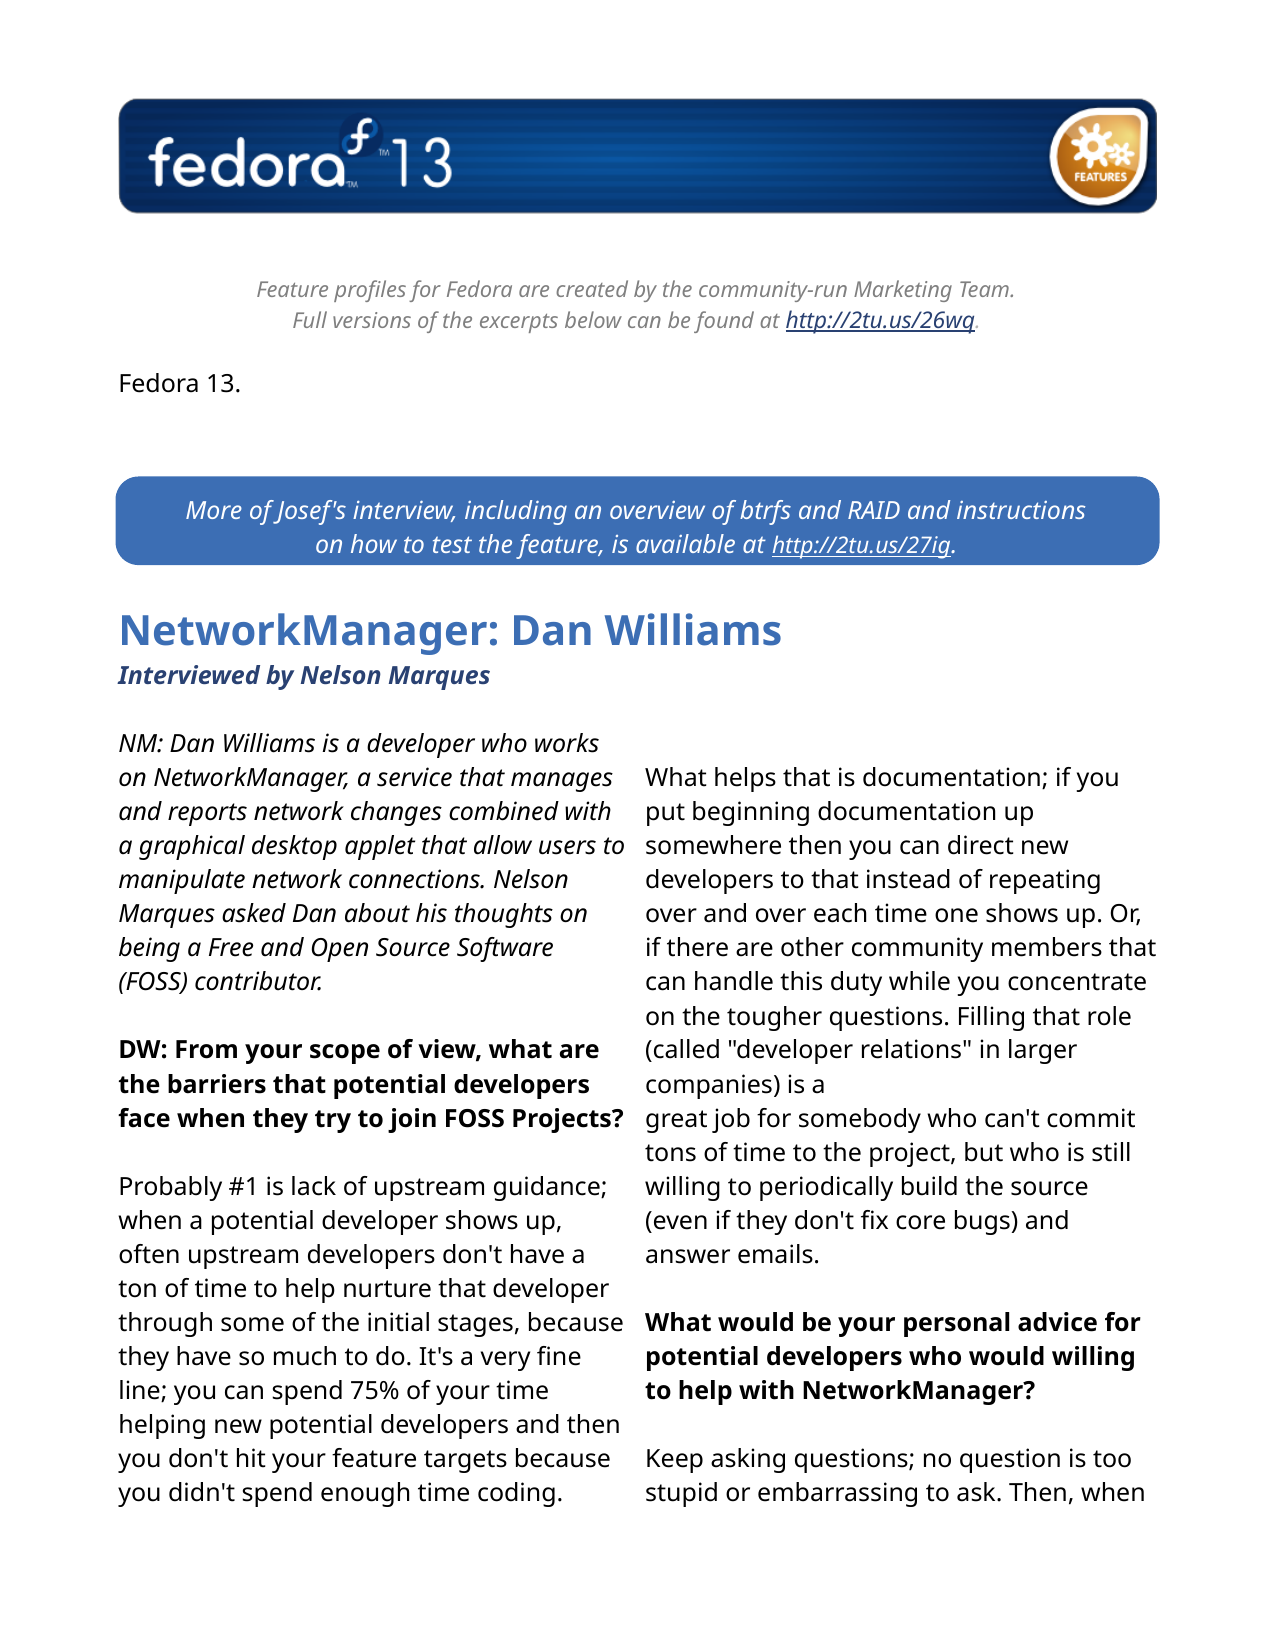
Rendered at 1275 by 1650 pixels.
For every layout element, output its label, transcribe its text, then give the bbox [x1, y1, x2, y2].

text DW: From your scope of view, what are the barriers that potential developers face when they try to join FOSS Projects? [118, 1032, 630, 1134]
text NetworkManager: Dan Williams [118, 601, 1157, 657]
text Probably #1 is lack of upstream guidance; when a potential developer shows up, often upstream developers don't have a ton of time to help nurture that developer through some of the initial stages, because they have so much to do. It's a very fine line; you can spend 75% of your time helping new potential developers and then you don't hit your feature targets because you didn't spend enough time coding. [118, 1168, 630, 1509]
text Fedora 13. [118, 365, 630, 399]
text Interviewed by Nelson Marques [118, 657, 1157, 692]
text NM: Dan Williams is a developer who works on NetworkManager, a service that manages and reports network changes combined with a graphical desktop applet that allow users to manipulate network connections. Nelson Marques asked Dan about his thoughts on being a Free and Open Source Software (FOSS) contributor. [118, 726, 630, 998]
text Keep asking questions; no question is too stupid or embarrassing to ask. Then, when [645, 1441, 1157, 1509]
text great job for somebody who can't commit tons of time to the project, but who is still willing to periodically build the source (even if they don't fix core bugs) and answer emails. [645, 1100, 1157, 1271]
picture [118, 86, 1157, 230]
text What would be your personal advice for potential developers who would willing to help with NetworkManager? [645, 1305, 1157, 1407]
text What helps that is documentation; if you put beginning documentation up somewhere then you can direct new developers to that instead of repeating over and over each time one shows up. Or, if there are other community members that can handle this duty while you concentrate on the tougher questions. Filling that role (called "developer relations" in larger companies) is a [645, 760, 1157, 1100]
